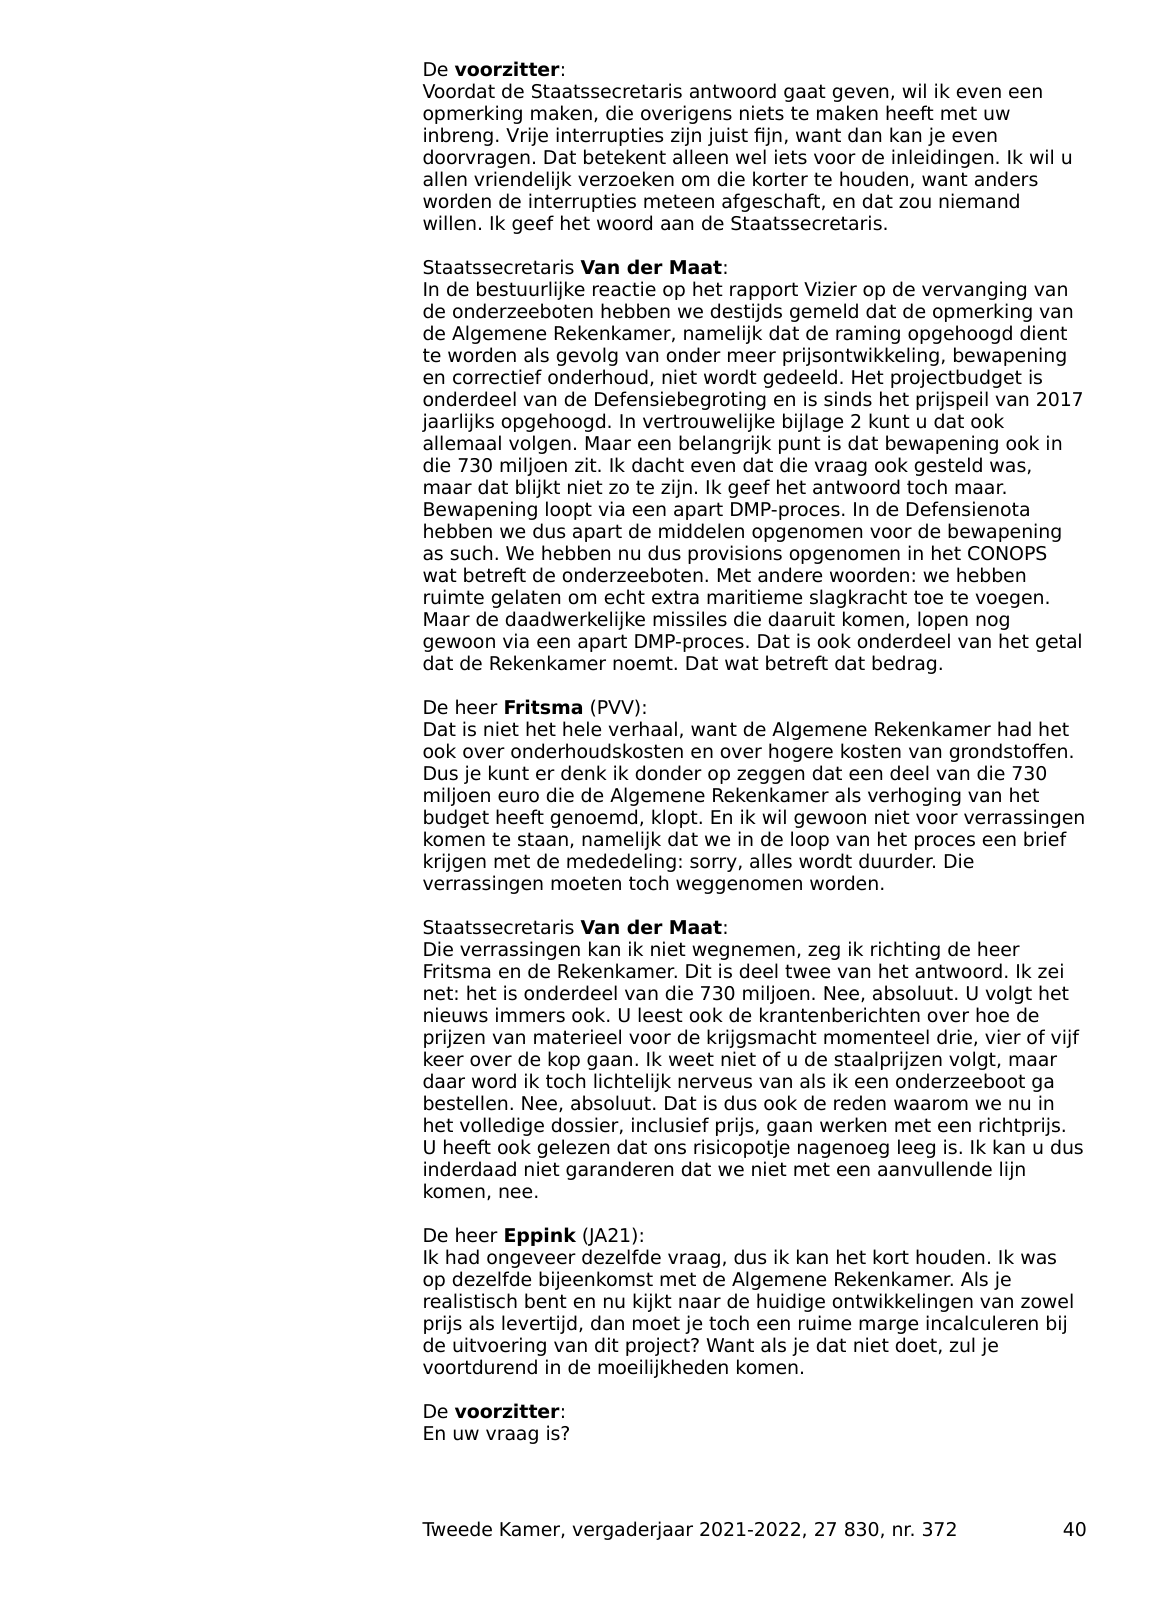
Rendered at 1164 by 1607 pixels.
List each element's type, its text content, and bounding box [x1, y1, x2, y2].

text Die verrassingen kan ik niet wegnemen, zeg ik richting de heer Fritsma en de Rekenkamer. Dit is deel twee van het antwoord. Ik zei net: het is onderdeel van die 730 miljoen. Nee, absoluut. U volgt het nieuws immers ook. U leest ook de krantenberichten over hoe de prijzen van materieel voor de krijgsmacht momenteel drie, vier of vijf keer over de kop gaan. Ik weet niet of u de staalprijzen volgt, maar daar word ik toch lichtelijk nerveus van als ik een onderzeeboot ga bestellen. Nee, absoluut. Dat is dus ook de reden waarom we nu in het volledige dossier, inclusief prijs, gaan werken met een richtprijs. U heeft ook gelezen dat ons risicopotje nagenoeg leeg is. Ik kan u dus inderdaad niet garanderen dat we niet met een aanvullende lijn komen, nee. [422, 939, 1087, 1203]
text In de bestuurlijke reactie op het rapport Vizier op de vervanging van de onderzeeboten hebben we destijds gemeld dat de opmerking van de Algemene Rekenkamer, namelijk dat de raming opgehoogd dient te worden als gevolg van onder meer prijsontwikkeling, bewapening en correctief onderhoud, niet wordt gedeeld. Het projectbudget is onderdeel van de Defensiebegroting en is sinds het prijspeil van 2017 jaarlijks opgehoogd. In vertrouwelijke bijlage 2 kunt u dat ook allemaal volgen. Maar een belangrijk punt is dat bewapening ook in die 730 miljoen zit. Ik dacht even dat die vraag ook gesteld was, maar dat blijkt niet zo te zijn. Ik geef het antwoord toch maar. Bewapening loopt via een apart DMP-proces. In de Defensienota hebben we dus apart de middelen opgenomen voor de bewapening as such. We hebben nu dus provisions opgenomen in het CONOPS wat betreft de onderzeeboten. Met andere woorden: we hebben ruimte gelaten om echt extra maritieme slagkracht toe te voegen. Maar de daadwerkelijke missiles die daaruit komen, lopen nog gewoon via een apart DMP-proces. Dat is ook onderdeel van het getal dat de Rekenkamer noemt. Dat wat betreft dat bedrag. [422, 279, 1087, 675]
text Voordat de Staatssecretaris antwoord gaat geven, wil ik even een opmerking maken, die overigens niets te maken heeft met uw inbreng. Vrije interrupties zijn juist fijn, want dan kan je even doorvragen. Dat betekent alleen wel iets voor de inleidingen. Ik wil u allen vriendelijk verzoeken om die korter te houden, want anders worden de interrupties meteen afgeschaft, en dat zou niemand willen. Ik geef het woord aan de Staatssecretaris. [422, 81, 1087, 235]
text Staatssecretaris Van der Maat: [422, 257, 1087, 279]
text Ik had ongeveer dezelfde vraag, dus ik kan het kort houden. Ik was op dezelfde bijeenkomst met de Algemene Rekenkamer. Als je realistisch bent en nu kijkt naar de huidige ontwikkelingen van zowel prijs als levertijd, dan moet je toch een ruime marge incalculeren bij de uitvoering van dit project? Want als je dat niet doet, zul je voortdurend in de moeilijkheden komen. [422, 1247, 1087, 1379]
text En uw vraag is? [422, 1423, 1087, 1445]
text De voorzitter: [422, 59, 1087, 81]
text De voorzitter: [422, 1401, 1087, 1423]
text De heer Eppink (JA21): [422, 1225, 1087, 1247]
text De heer Fritsma (PVV): [422, 697, 1087, 719]
text Staatssecretaris Van der Maat: [422, 917, 1087, 939]
text Dat is niet het hele verhaal, want de Algemene Rekenkamer had het ook over onderhoudskosten en over hogere kosten van grondstoffen. Dus je kunt er denk ik donder op zeggen dat een deel van die 730 miljoen euro die de Algemene Rekenkamer als verhoging van het budget heeft genoemd, klopt. En ik wil gewoon niet voor verrassingen komen te staan, namelijk dat we in de loop van het proces een brief krijgen met de mededeling: sorry, alles wordt duurder. Die verrassingen moeten toch weggenomen worden. [422, 719, 1087, 895]
